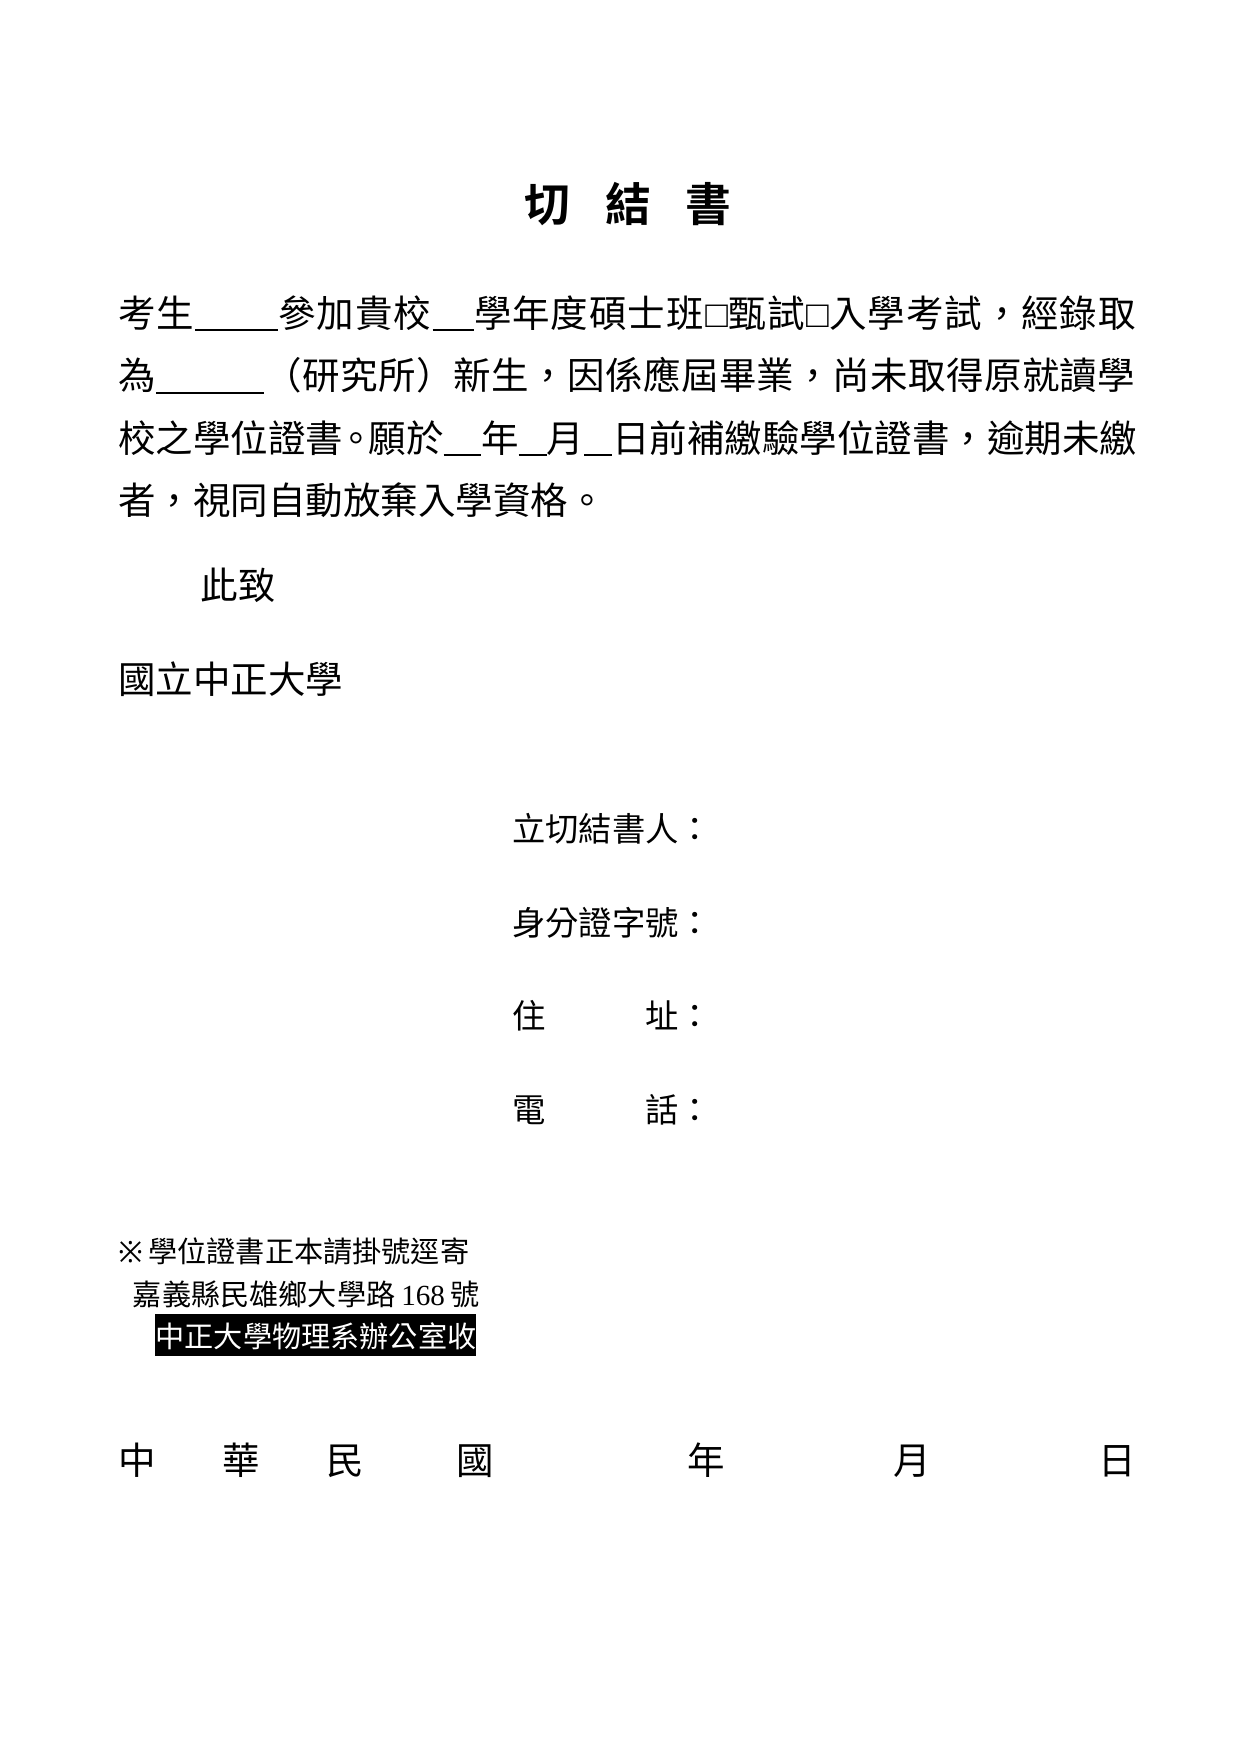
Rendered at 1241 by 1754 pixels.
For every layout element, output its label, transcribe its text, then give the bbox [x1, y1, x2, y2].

text 中正大學物理系辦公室收 [118, 1314, 1137, 1356]
text 此致 [118, 546, 1137, 621]
list 學位證書正本請掛號逕寄 [118, 1229, 1137, 1271]
text 住 址： [118, 977, 1137, 1052]
text 立切結書人： [118, 789, 1137, 864]
text 國立中正大學 [118, 639, 1137, 714]
text 嘉義縣民雄鄉大學路168號 [118, 1271, 1137, 1314]
text 切 結 書 [118, 164, 1137, 239]
text 電 話： [118, 1071, 1137, 1146]
text 身分證字號： [118, 883, 1137, 958]
text 考生 參加貴校 學年度碩士班□甄試□入學考試，經錄取為 （研究所）新生，因係應屆畢業，尚未取得原就讀學校之學位證書。願於 年 月 日前補繳驗學位證書，逾期未繳者，視同自動放棄入學資格。 [118, 277, 1137, 527]
text 中 華 民 國 年 月 日 [118, 1421, 1137, 1496]
